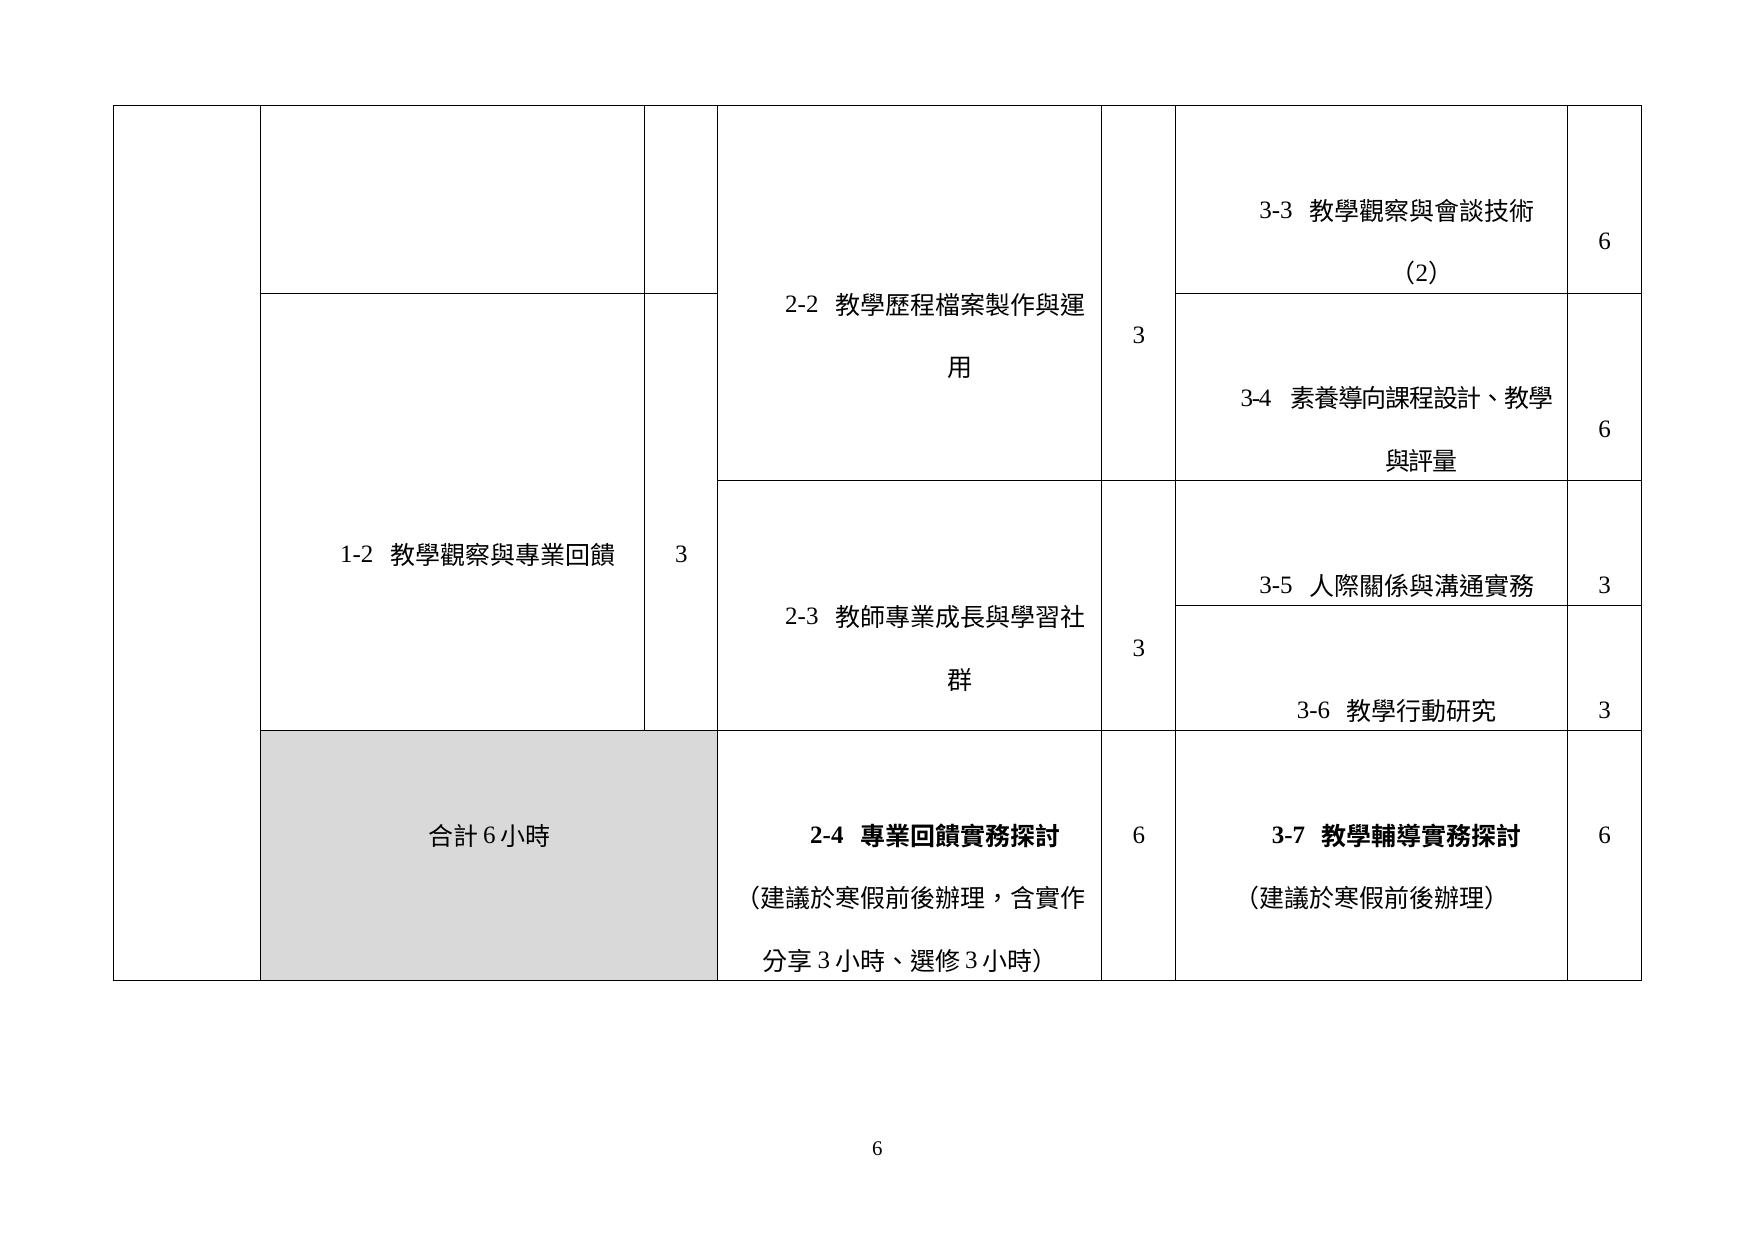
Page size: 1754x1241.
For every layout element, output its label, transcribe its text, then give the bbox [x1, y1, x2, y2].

table_cell 6 [1568, 294, 1641, 480]
table_cell 3 [1568, 481, 1641, 605]
table_cell 專業回饋實務探討 （建議於寒假前後辦理，含實作分享3小時、選修3小時） [718, 731, 1101, 980]
table_cell 6 [1568, 106, 1641, 293]
table_cell 人際關係與溝通實務 [1176, 481, 1567, 605]
table_cell 3 [1568, 606, 1641, 730]
table_cell 教學觀察與專業回饋 [261, 294, 644, 730]
table_cell 教學歷程檔案製作與運用 [718, 106, 1101, 480]
table_cell [114, 106, 260, 980]
table_cell 教學觀察與會談技術（2） [1176, 106, 1567, 293]
table_cell [645, 106, 717, 293]
table_cell 6 [1568, 731, 1641, 980]
table_cell 合計6小時 [261, 731, 717, 980]
table_cell 教師專業成長與學習社群 [718, 481, 1101, 730]
table_cell 3 [1102, 106, 1175, 480]
table_cell 3 [645, 294, 717, 730]
table_cell 6 [1102, 731, 1175, 980]
table_cell 素養導向課程設計、教學與評量 [1176, 294, 1567, 480]
table_cell 教學輔導實務探討 （建議於寒假前後辦理） [1176, 731, 1567, 980]
table_cell 教學行動研究 [1176, 606, 1567, 730]
table_cell 3 [1102, 481, 1175, 730]
table_cell [261, 106, 644, 293]
